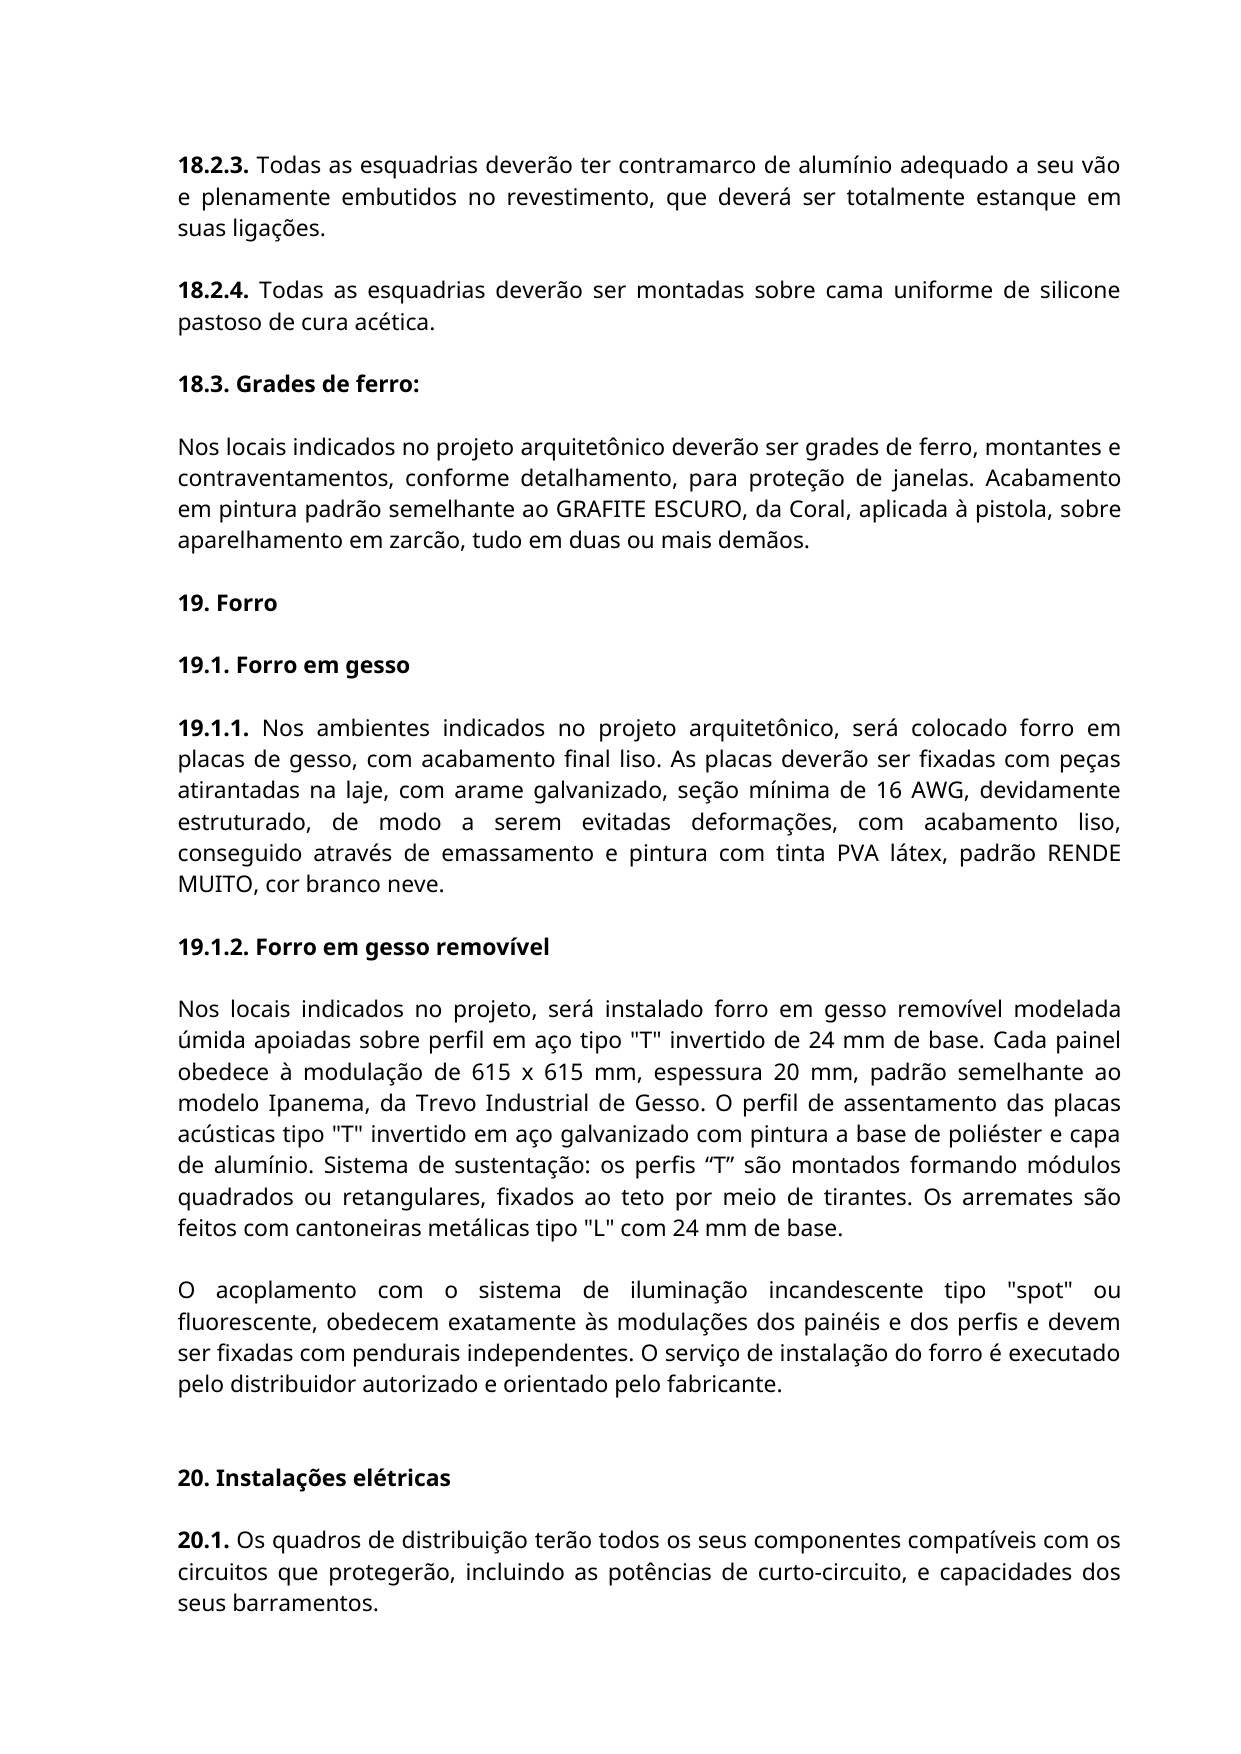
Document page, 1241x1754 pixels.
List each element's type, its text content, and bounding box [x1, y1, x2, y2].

text 20.1. Os quadros de distribuição terão todos os seus componentes compatíveis com os circuitos que protegerão, incluindo as potências de curto-circuito, e capacidades dos seus barramentos. [177, 1524, 1122, 1618]
text 18.2.4. Todas as esquadrias deverão ser montadas sobre cama uniforme de silicone pastoso de cura acética. [177, 274, 1122, 337]
subtitle 19.1. Forro em gesso [177, 649, 1122, 681]
text 19.1.2. Forro em gesso removível [177, 931, 1122, 962]
text 18.2.3. Todas as esquadrias deverão ter contramarco de alumínio adequado a seu vão e plenamente embutidos no revestimento, que deverá ser totalmente estanque em suas ligações. [177, 149, 1122, 243]
subtitle 18.3. Grades de ferro: [177, 368, 1122, 399]
text O acoplamento com o sistema de iluminação incandescente tipo "spot" ou fluorescente, obedecem exatamente às modulações dos painéis e dos perfis e devem ser fixadas com pendurais independentes. O serviço de instalação do forro é executado pelo distribuidor autorizado e orientado pelo fabricante. [177, 1274, 1122, 1399]
text Nos locais indicados no projeto, será instalado forro em gesso removível modelada úmida apoiadas sobre perfil em aço tipo "T" invertido de 24 mm de base. Cada painel obedece à modulação de 615 x 615 mm, espessura 20 mm, padrão semelhante ao modelo Ipanema, da Trevo Industrial de Gesso. O perfil de assentamento das placas acústicas tipo "T" invertido em aço galvanizado com pintura a base de poliéster e capa de alumínio. Sistema de sustentação: os perfis “T” são montados formando módulos quadrados ou retangulares, fixados ao teto por meio de tirantes. Os arremates são feitos com cantoneiras metálicas tipo "L" com 24 mm de base. [177, 993, 1122, 1243]
subtitle 20. Instalações elétricas [177, 1462, 1122, 1493]
subtitle 19. Forro [177, 587, 1122, 618]
text 19.1.1. Nos ambientes indicados no projeto arquitetônico, será colocado forro em placas de gesso, com acabamento final liso. As placas deverão ser fixadas com peças atirantadas na laje, com arame galvanizado, seção mínima de 16 AWG, devidamente estruturado, de modo a serem evitadas deformações, com acabamento liso, conseguido através de emassamento e pintura com tinta PVA látex, padrão RENDE MUITO, cor branco neve. [177, 712, 1122, 899]
text Nos locais indicados no projeto arquitetônico deverão ser grades de ferro, montantes e contraventamentos, conforme detalhamento, para proteção de janelas. Acabamento em pintura padrão semelhante ao GRAFITE ESCURO, da Coral, aplicada à pistola, sobre aparelhamento em zarcão, tudo em duas ou mais demãos. [177, 431, 1122, 556]
